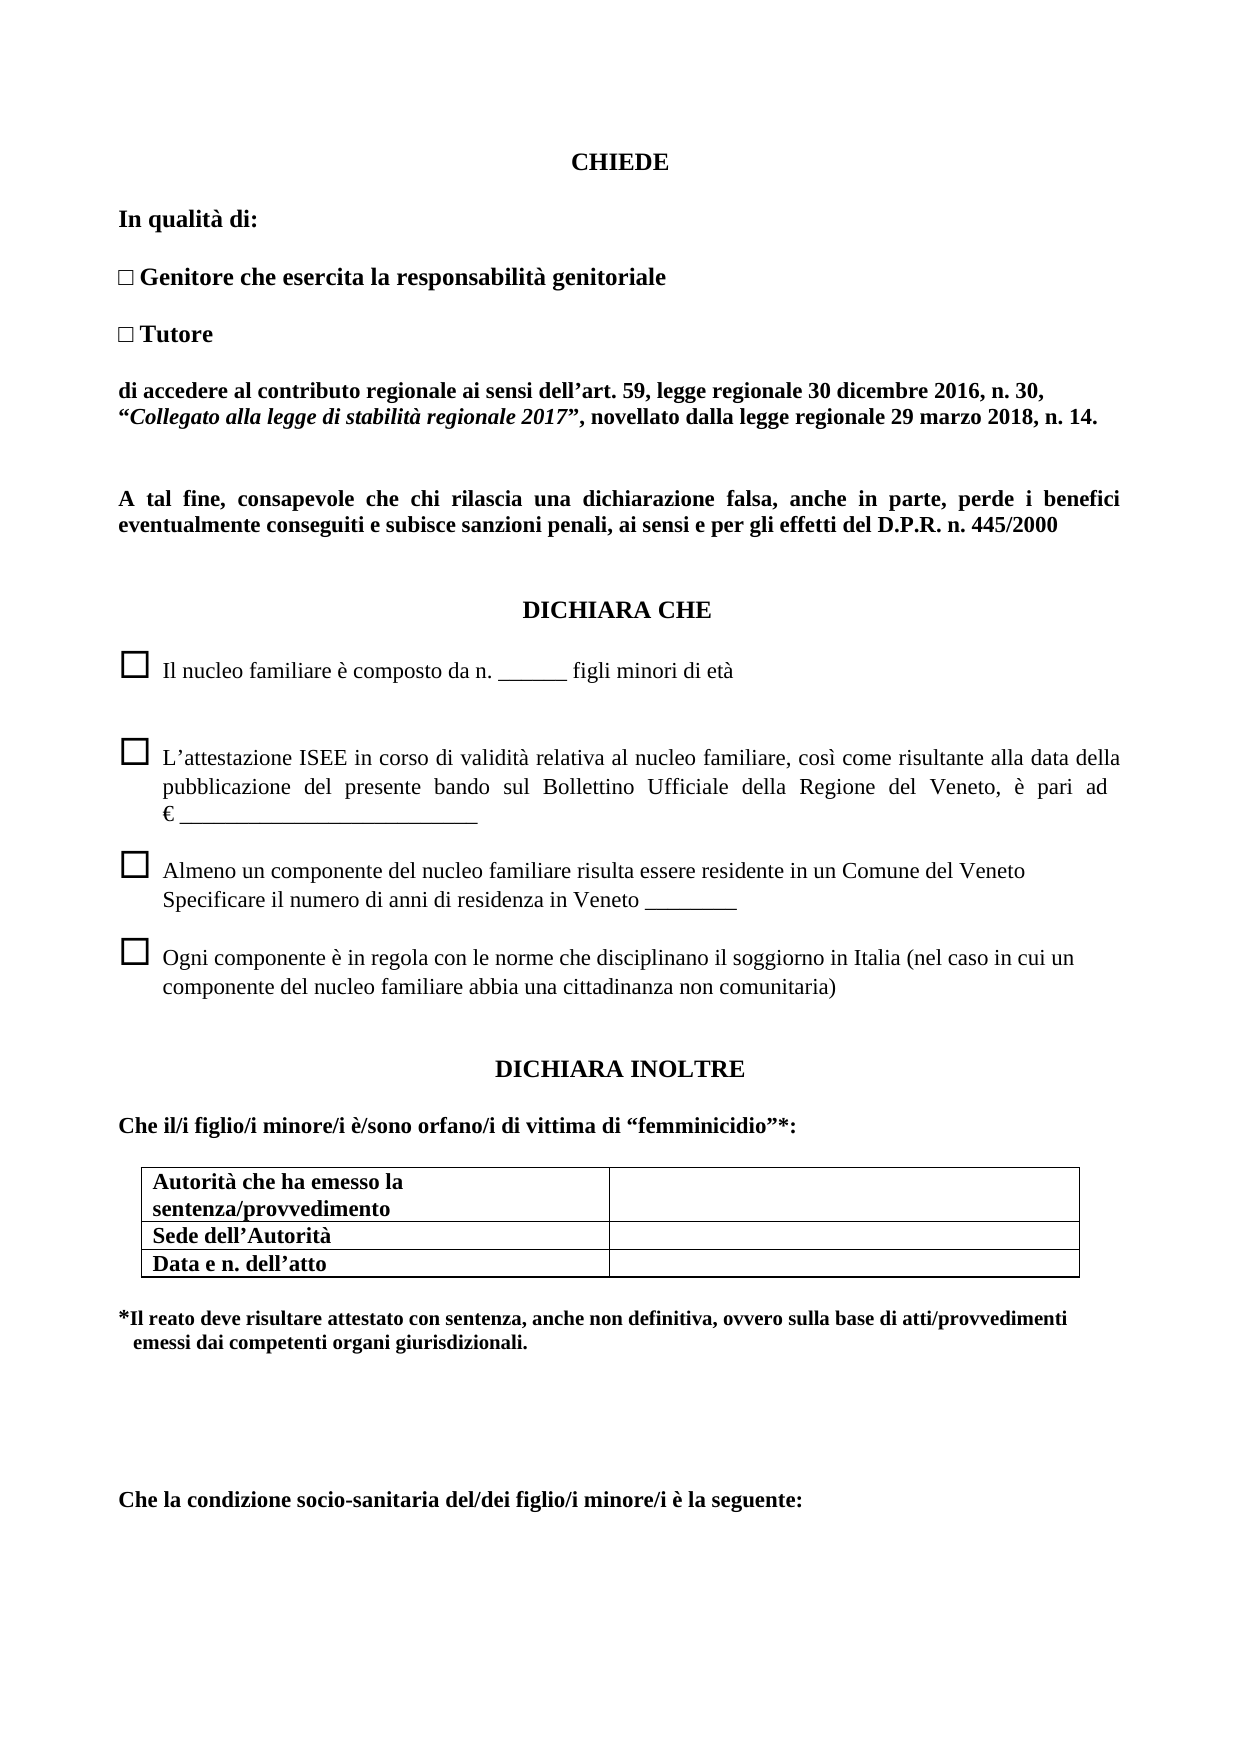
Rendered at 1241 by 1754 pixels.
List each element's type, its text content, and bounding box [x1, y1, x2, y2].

table_cell [610, 1250, 1079, 1276]
text DICHIARA INOLTRE [118, 1054, 1122, 1083]
table_cell Sede dell’Autorità [142, 1222, 609, 1249]
text □ Tutore [118, 319, 1122, 348]
table_cell Data e n. dell’atto [142, 1250, 609, 1276]
text CHIEDE [118, 118, 1122, 176]
table_cell [610, 1222, 1079, 1249]
text DICHIARA CHE [118, 595, 1122, 624]
list L’attestazione ISEE in corso di validità relativa al nucleo familiare, così come risultante alla data della pubblicazione del presente bando sul Bollettino Ufficiale della Regione del Veneto, è pari ad € __________________________ [118, 739, 1122, 826]
table_header Autorità che ha emesso la sentenza/provvedimento [142, 1168, 609, 1221]
text Specificare il numero di anni di residenza in Veneto ________ [162, 886, 1122, 939]
list Il nucleo familiare è composto da n. ______ figli minori di età [118, 652, 1122, 686]
list Ogni componente è in regola con le norme che disciplinano il soggiorno in Italia (nel caso in cui un componente del nucleo familiare abbia una cittadinanza non comunitaria) [118, 939, 1122, 999]
text Che la condizione socio-sanitaria del/dei figlio/i minore/i è la seguente: [118, 1486, 1122, 1512]
text *Il reato deve risultare attestato con sentenza, anche non definitiva, ovvero sulla base di atti/provvedimenti emessi dai competenti organi giurisdizionali. [118, 1304, 1122, 1354]
text A tal fine, consapevole che chi rilascia una dichiarazione falsa, anche in parte, perde i benefici eventualmente conseguiti e subisce sanzioni penali, ai sensi e per gli effetti del D.P.R. n. 445/2000 [118, 485, 1122, 537]
text Che il/i figlio/i minore/i è/sono orfano/i di vittima di “femminicidio”*: [118, 1112, 1122, 1138]
text □ Genitore che esercita la responsabilità genitoriale [118, 262, 1122, 291]
list Almeno un componente del nucleo familiare risulta essere residente in un Comune del Veneto [118, 852, 1122, 886]
text di accedere al contributo regionale ai sensi dell’art. 59, legge regionale 30 dicembre 2016, n. 30, “Collegato alla legge di stabilità regionale 2017”, novellato dalla legge regionale 29 marzo 2018, n. 14. [118, 377, 1122, 429]
table_header [610, 1168, 1079, 1221]
text In qualità di: [118, 204, 1122, 233]
